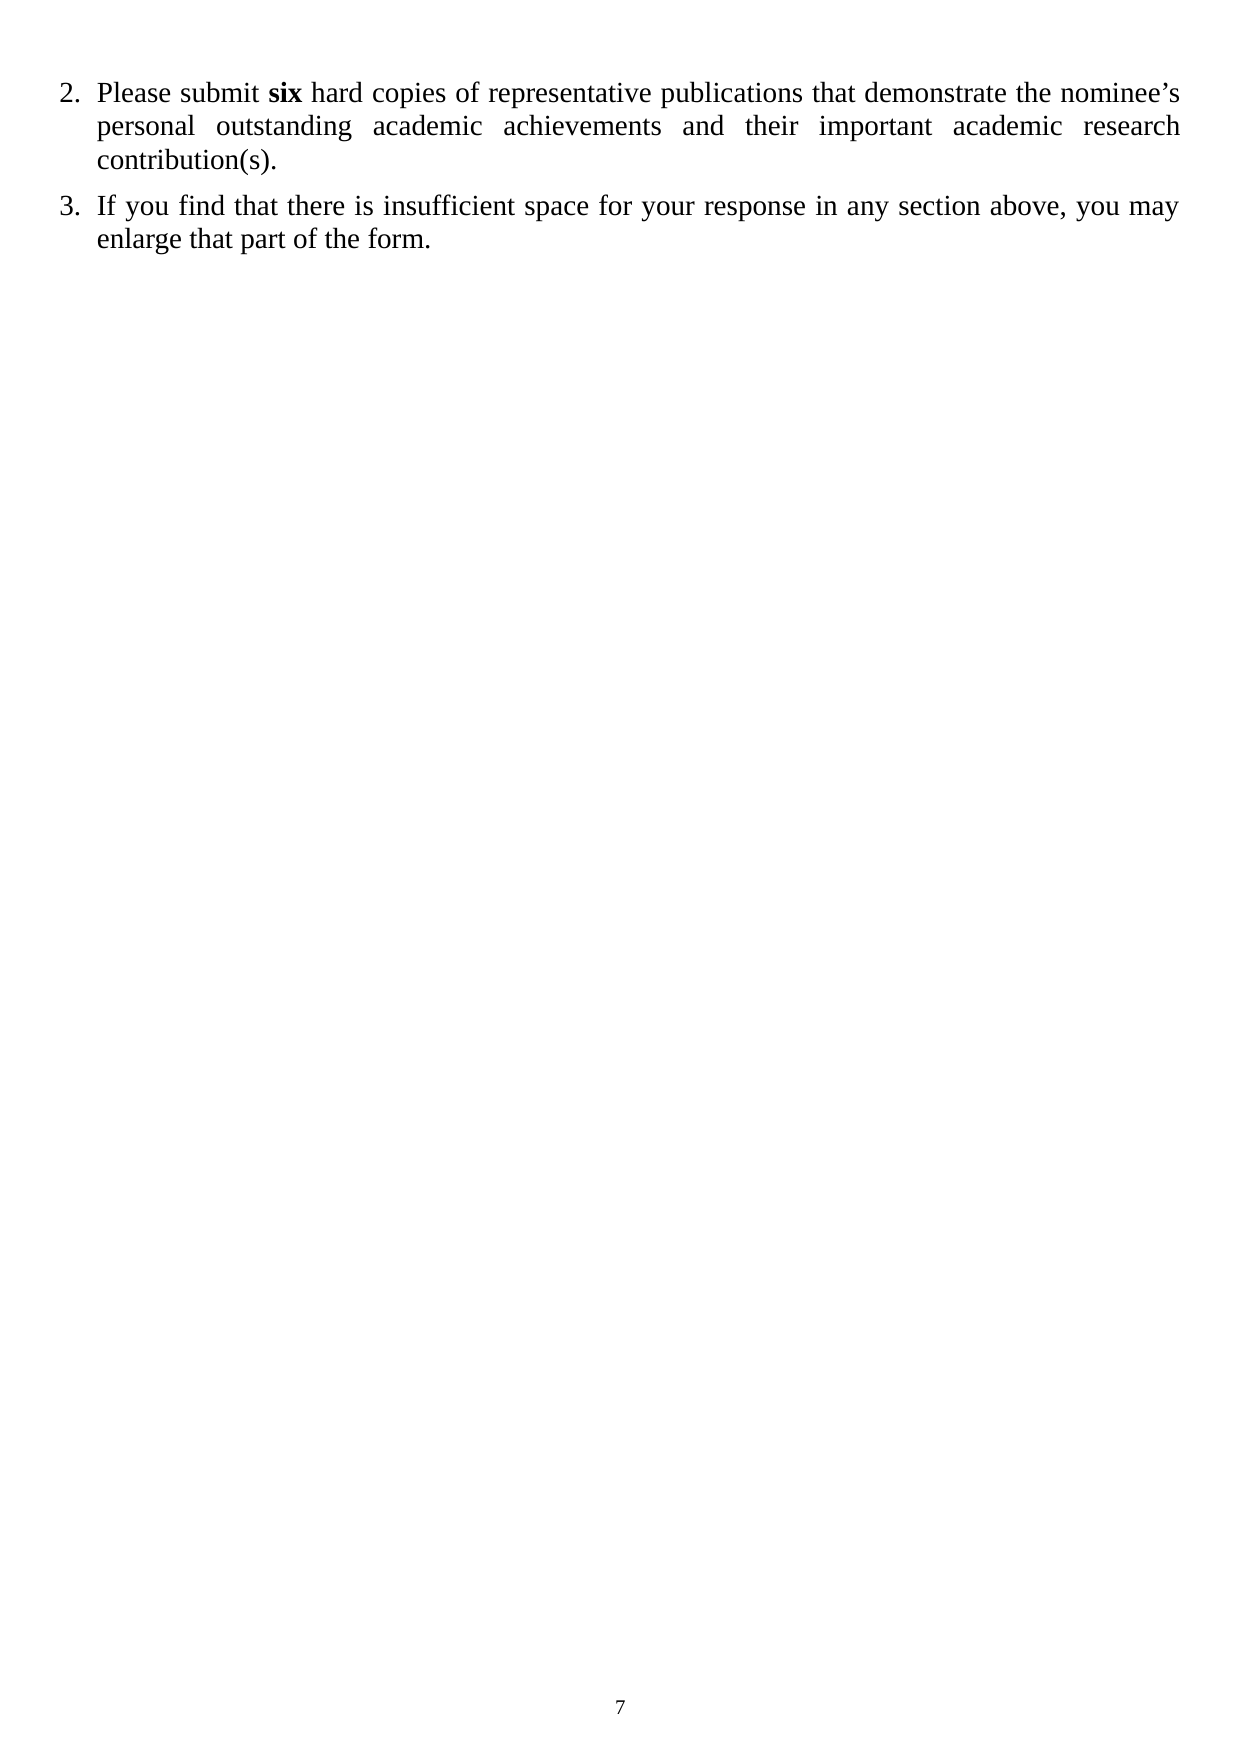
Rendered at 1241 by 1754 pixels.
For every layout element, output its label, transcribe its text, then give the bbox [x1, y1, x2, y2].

list Please submit six hard copies of representative publications that demonstrate the nominee’s personal outstanding academic achievements and their important academic research contribution(s). [59, 75, 1181, 176]
list If you find that there is insufficient space for your response in any section above, you may enlarge that part of the form. [59, 188, 1181, 255]
